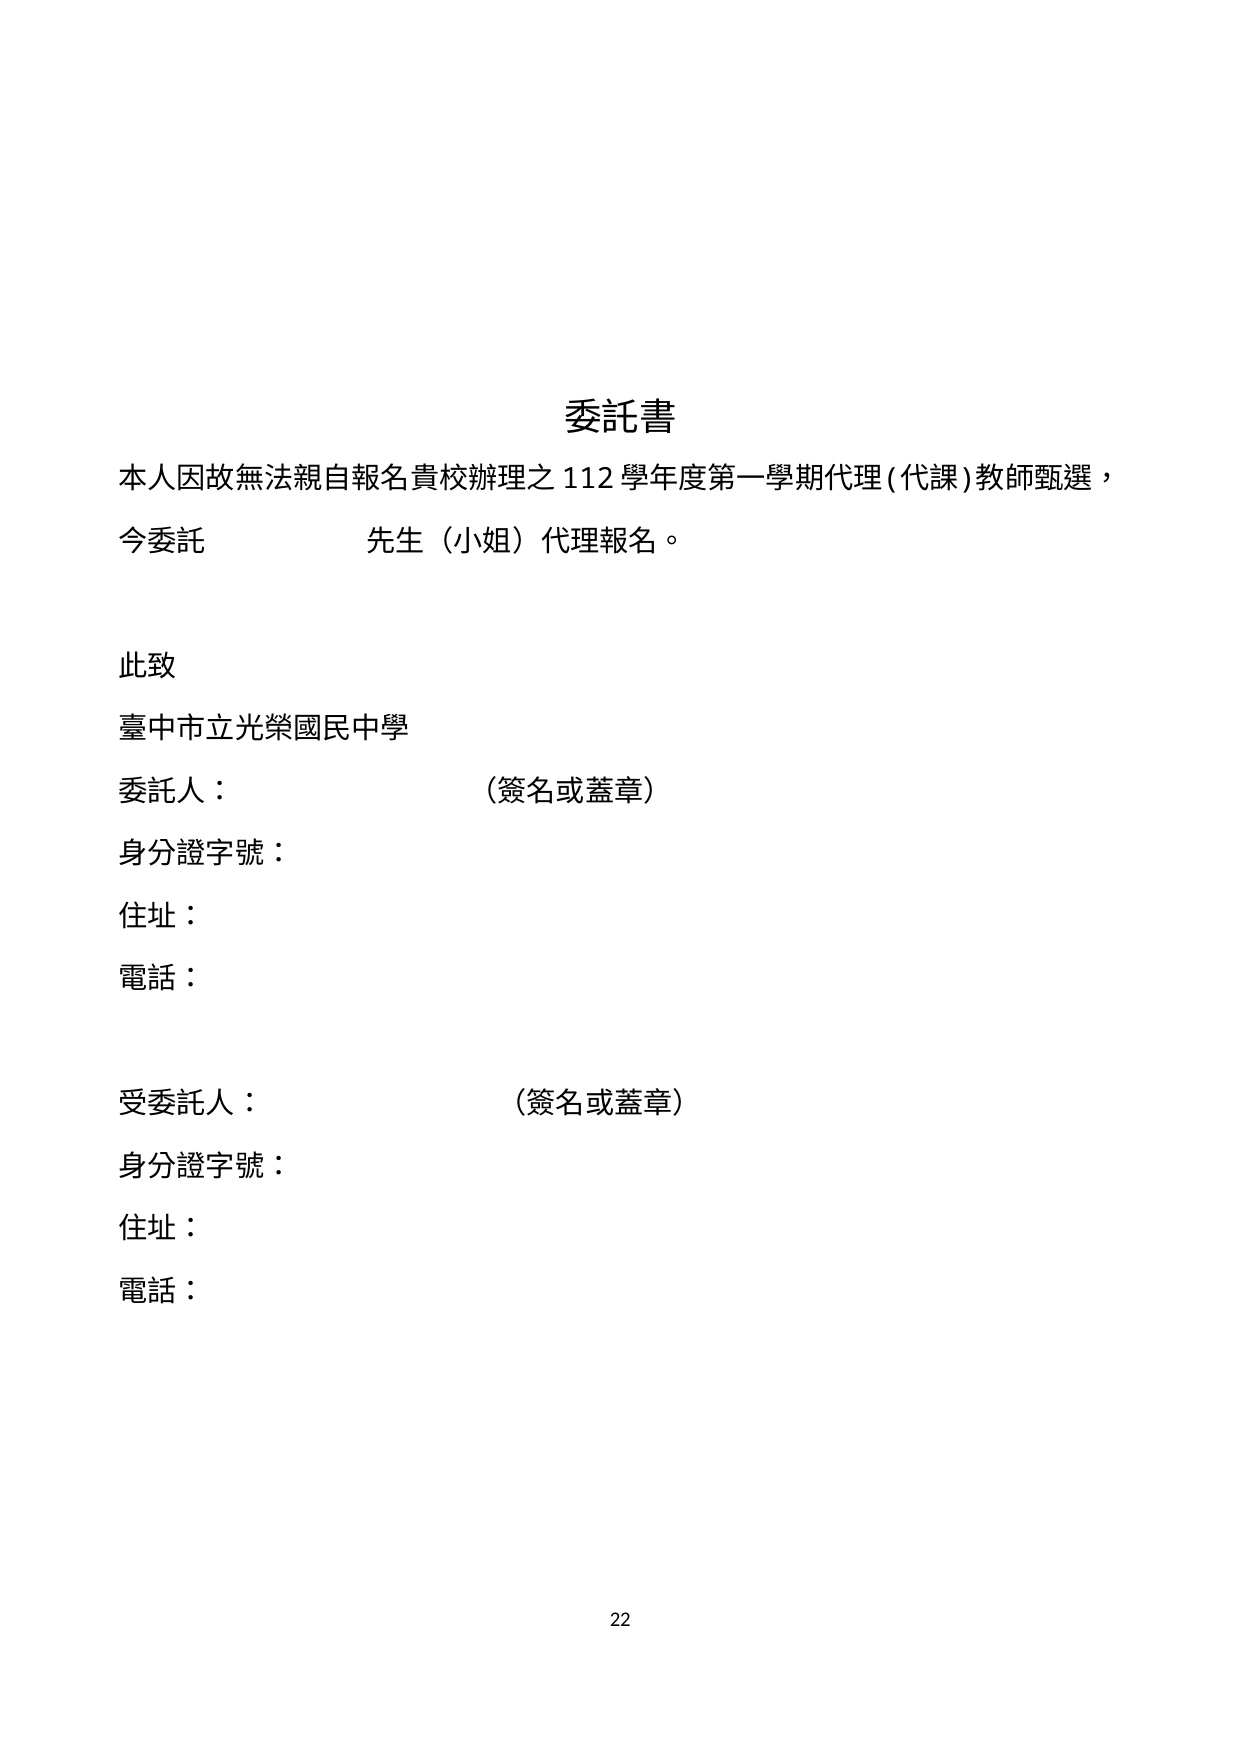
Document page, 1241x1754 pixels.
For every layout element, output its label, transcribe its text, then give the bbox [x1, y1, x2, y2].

text 住址： [118, 872, 1122, 934]
text 受委託人： （簽名或蓋章） [118, 1059, 1122, 1122]
text 委託人： （簽名或蓋章） [118, 747, 1122, 809]
text 本人因故無法親自報名貴校辦理之112學年度第一學期代理(代課)教師甄選，今委託 先生（小姐）代理報名。 [118, 434, 1122, 559]
text 委託書 [118, 372, 1122, 434]
text 身分證字號： [118, 809, 1122, 872]
text 身分證字號： [118, 1122, 1122, 1184]
text 電話： [118, 1247, 1122, 1309]
text 住址： [118, 1184, 1122, 1247]
text 電話： [118, 934, 1122, 997]
text 臺中市立光榮國民中學 [118, 684, 1122, 747]
text 此致 [118, 622, 1122, 684]
